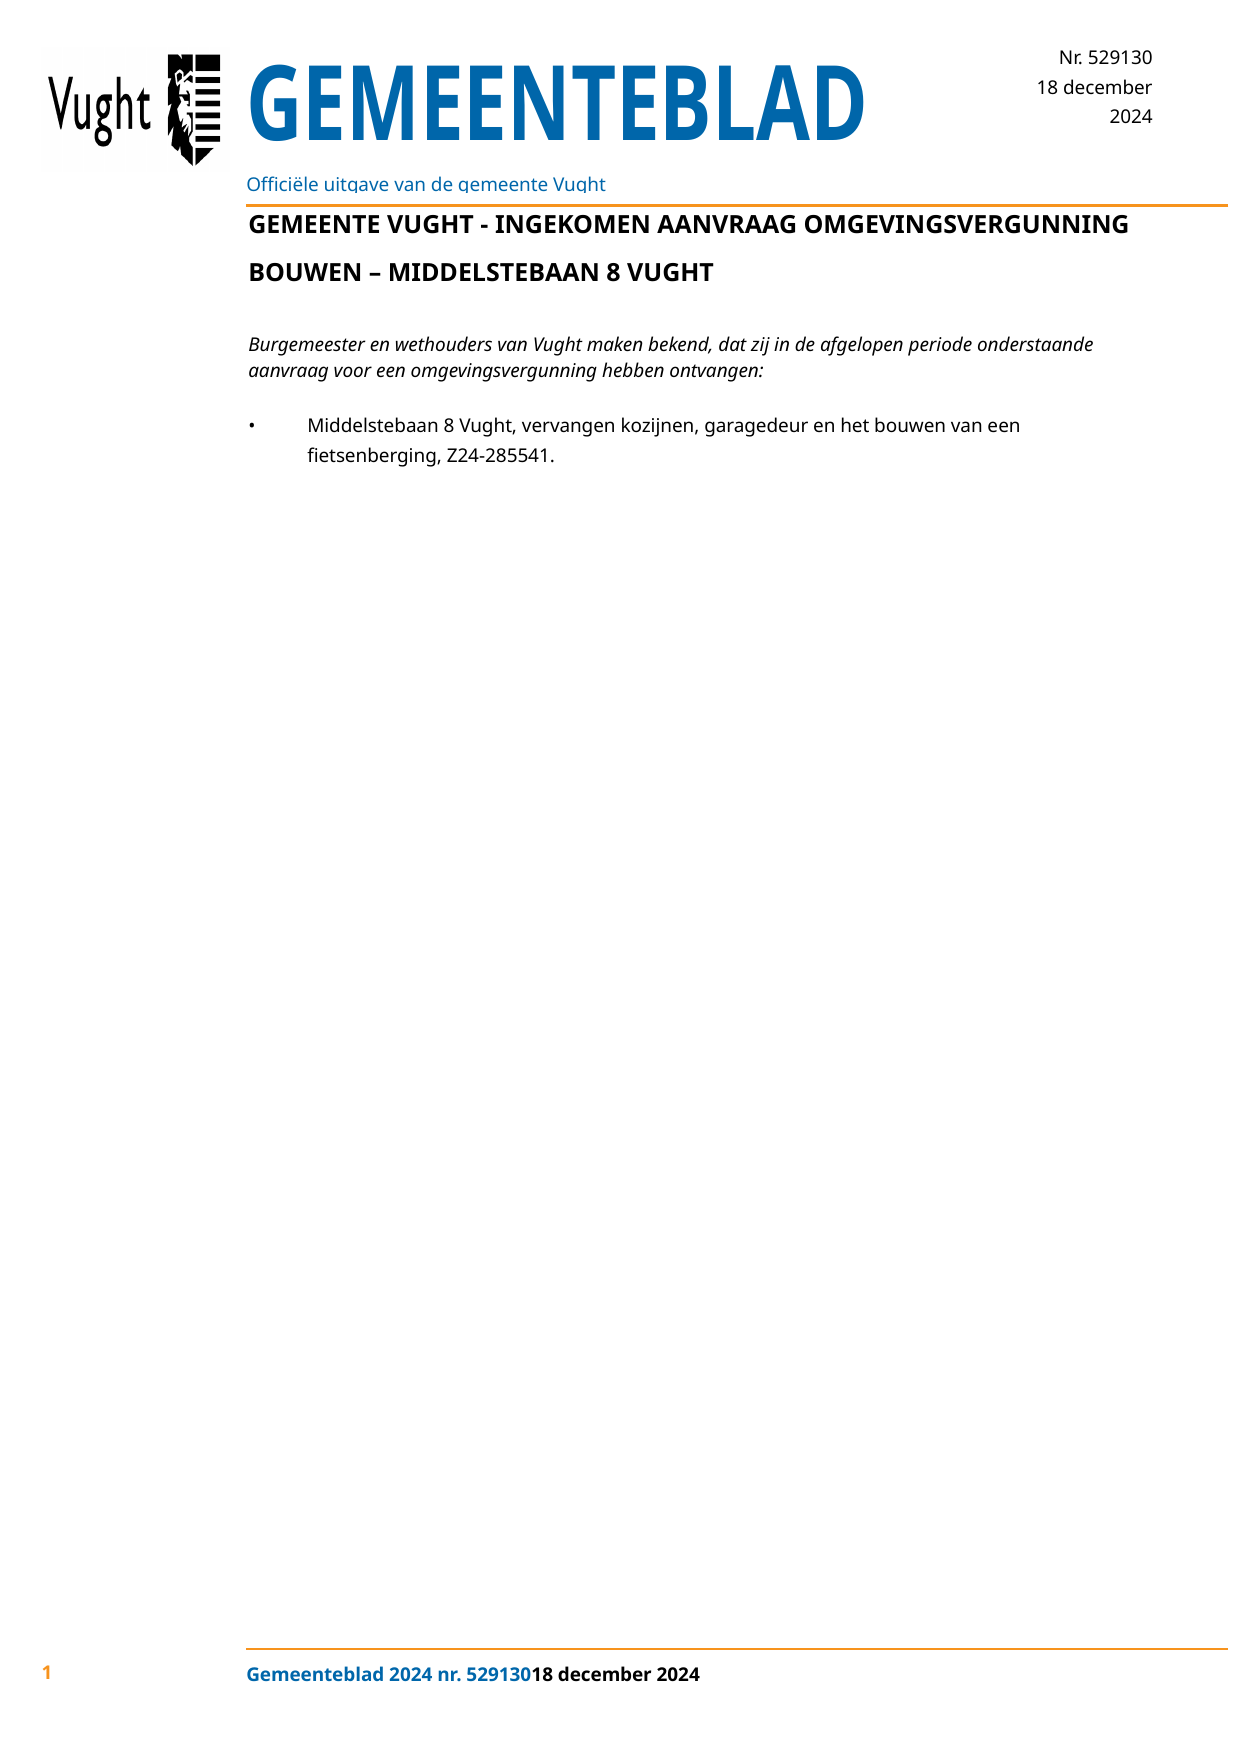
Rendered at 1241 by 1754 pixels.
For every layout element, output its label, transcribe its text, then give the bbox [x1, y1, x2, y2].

text Burgemeester en wethouders van Vught maken bekend, dat zij in de afgelopen periode onderstaande aanvraag voor een omgevingsvergunning hebben ontvangen: [248, 331, 1152, 383]
list Middelstebaan 8 Vught, vervangen kozijnen, garagedeur en het bouwen van een fietsenberging, Z24-285541. [248, 412, 1152, 468]
picture [41, 47, 231, 172]
text GEMEENTE VUGHT - INGEKOMEN AANVRAAG OMGEVINGSVERGUNNING BOUWEN – MIDDELSTEBAAN 8 VUGHT [248, 207, 1152, 288]
